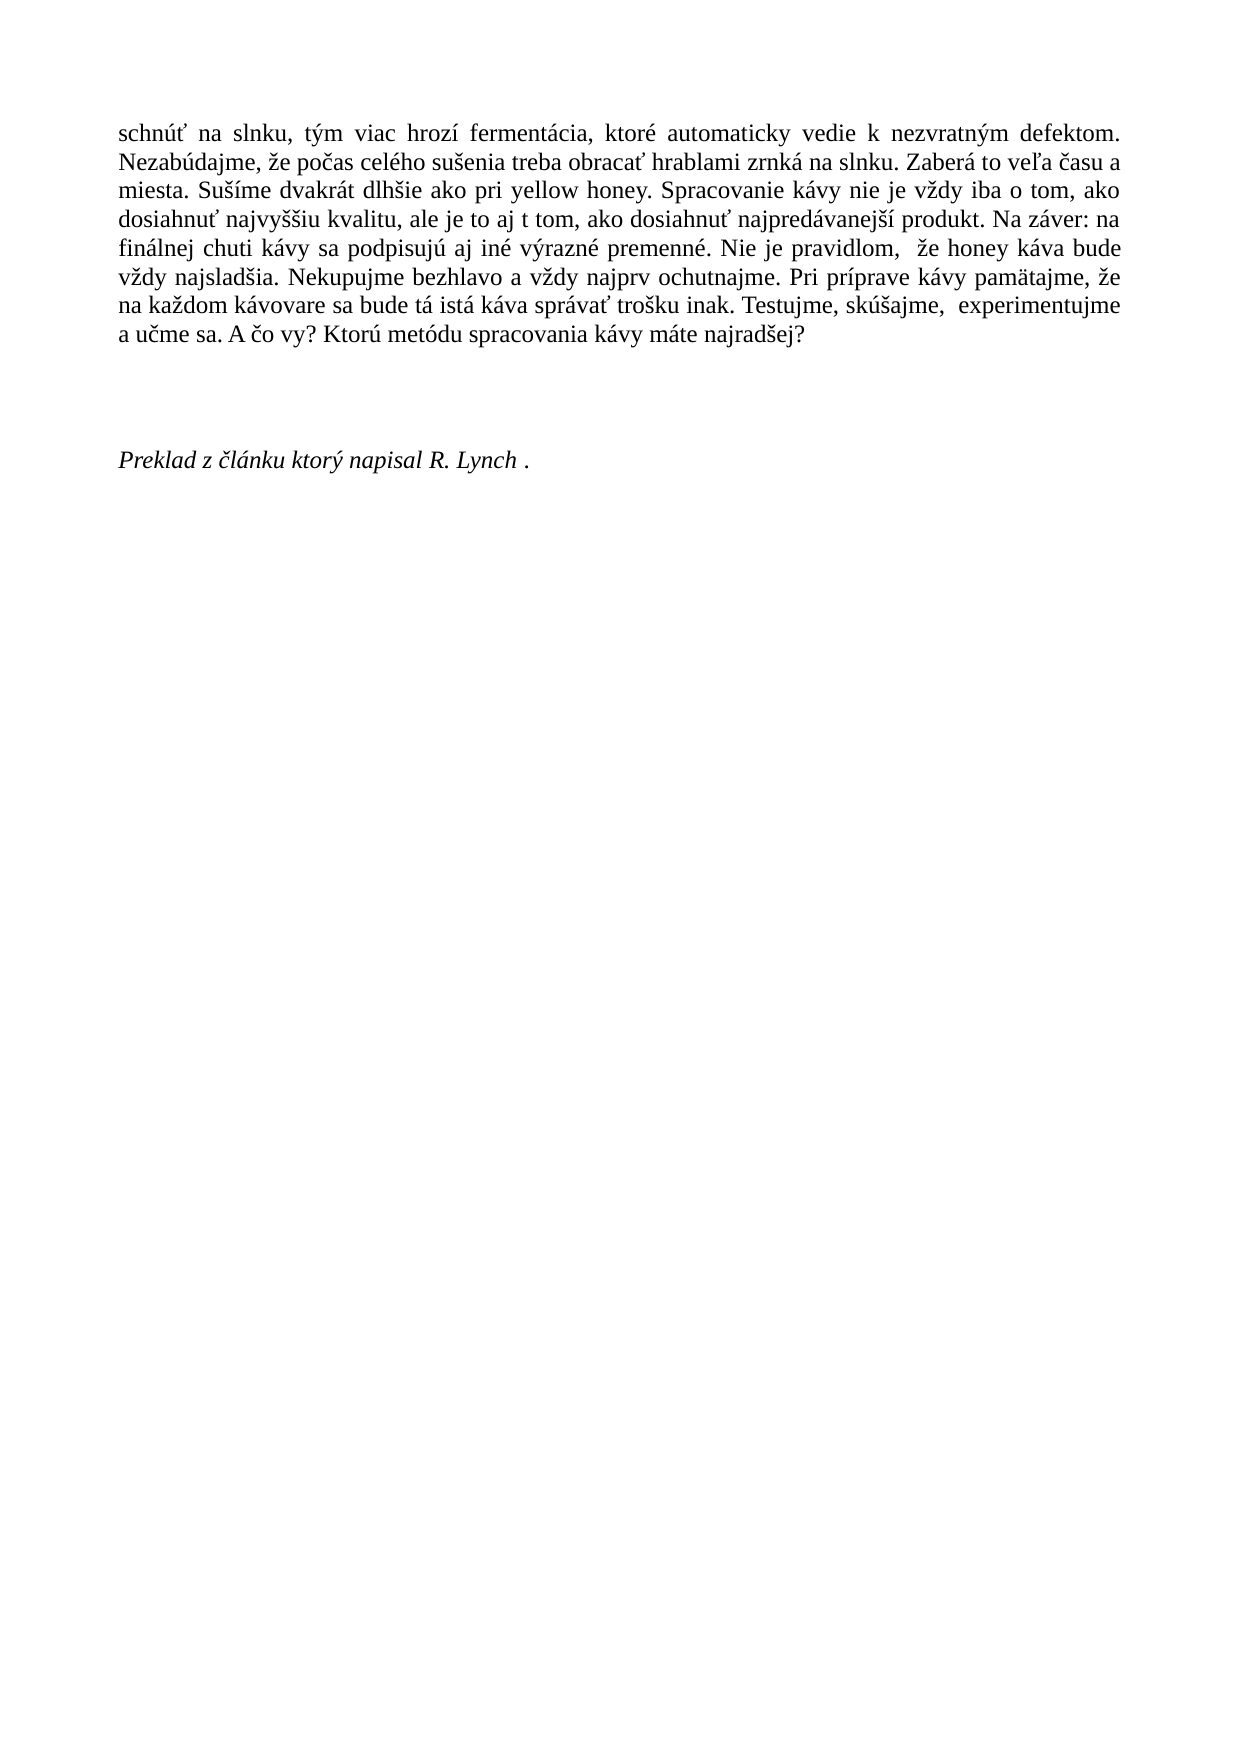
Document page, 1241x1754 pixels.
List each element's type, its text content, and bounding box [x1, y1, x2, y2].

text schnúť na slnku, tým viac hrozí fermentácia, ktoré automaticky vedie k nezvratným defektom. Nezabúdajme, že počas celého sušenia treba obracať hrablami zrnká na slnku. Zaberá to veľa času a miesta. Sušíme dvakrát dlhšie ako pri yellow honey. Spracovanie kávy nie je vždy iba o tom, ako dosiahnuť najvyššiu kvalitu, ale je to aj t tom, ako dosiahnuť najpredávanejší produkt. Na záver: na finálnej chuti kávy sa podpisujú aj iné výrazné premenné. Nie je pravidlom, že honey káva bude vždy najsladšia. Nekupujme bezhlavo a vždy najprv ochutnajme. Pri príprave kávy pamätajme, že na každom kávovare sa bude tá istá káva správať trošku inak. Testujme, skúšajme, experimentujme a učme sa. A čo vy? Ktorú metódu spracovania kávy máte najradšej? [118, 118, 1122, 348]
text Preklad z článku ktorý napisal R. Lynch . [118, 445, 1122, 474]
